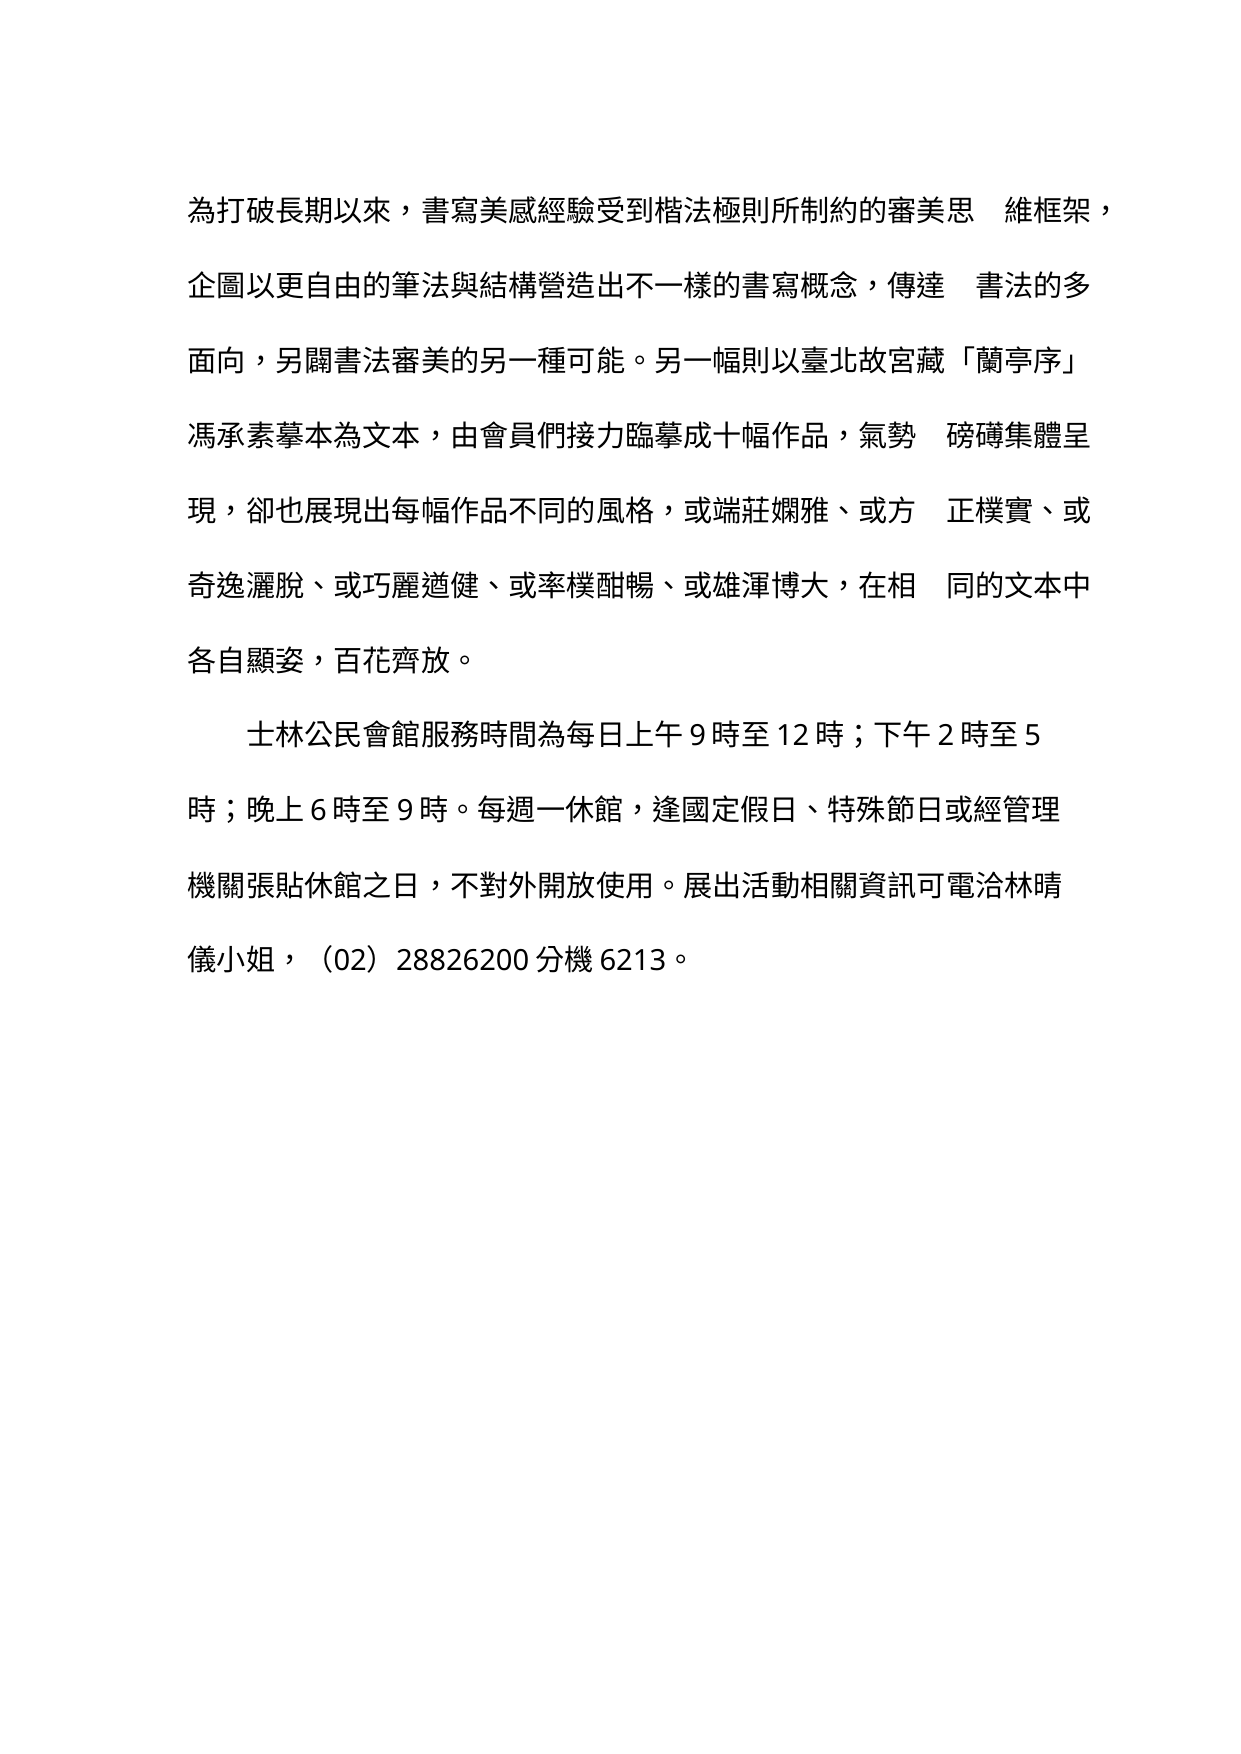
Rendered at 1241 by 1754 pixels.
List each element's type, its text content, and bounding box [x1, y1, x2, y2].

text 當代書法學習方興未艾，亦有其特殊的表現形式，猶如本次展品「裘恕題滕王閣龍門聯」，選擇以古文字為創作元素，以篆書形式呈現，是為打破長期以來，書寫美感經驗受到楷法極則所制約的審美思 維框架，企圖以更自由的筆法與結構營造出不一樣的書寫概念，傳達 書法的多面向，另闢書法審美的另一種可能。另一幅則以臺北故宮藏「蘭亭序」馮承素摹本為文本，由會員們接力臨摹成十幅作品，氣勢 磅礡集體呈現，卻也展現出每幅作品不同的風格，或端莊嫻雅、或方 正樸實、或奇逸灑脫、或巧麗遒健、或率樸酣暢、或雄渾博大，在相 同的文本中各自顯姿，百花齊放。 [187, 164, 1099, 689]
text 士林公民會館服務時間為每日上午9時至12時；下午2時至5時；晚上6時至9時。每週一休館，逢國定假日、特殊節日或經管理機關張貼休館之日，不對外開放使用。展出活動相關資訊可電洽林晴儀小姐，（02）28826200分機6213。 [187, 689, 1069, 989]
